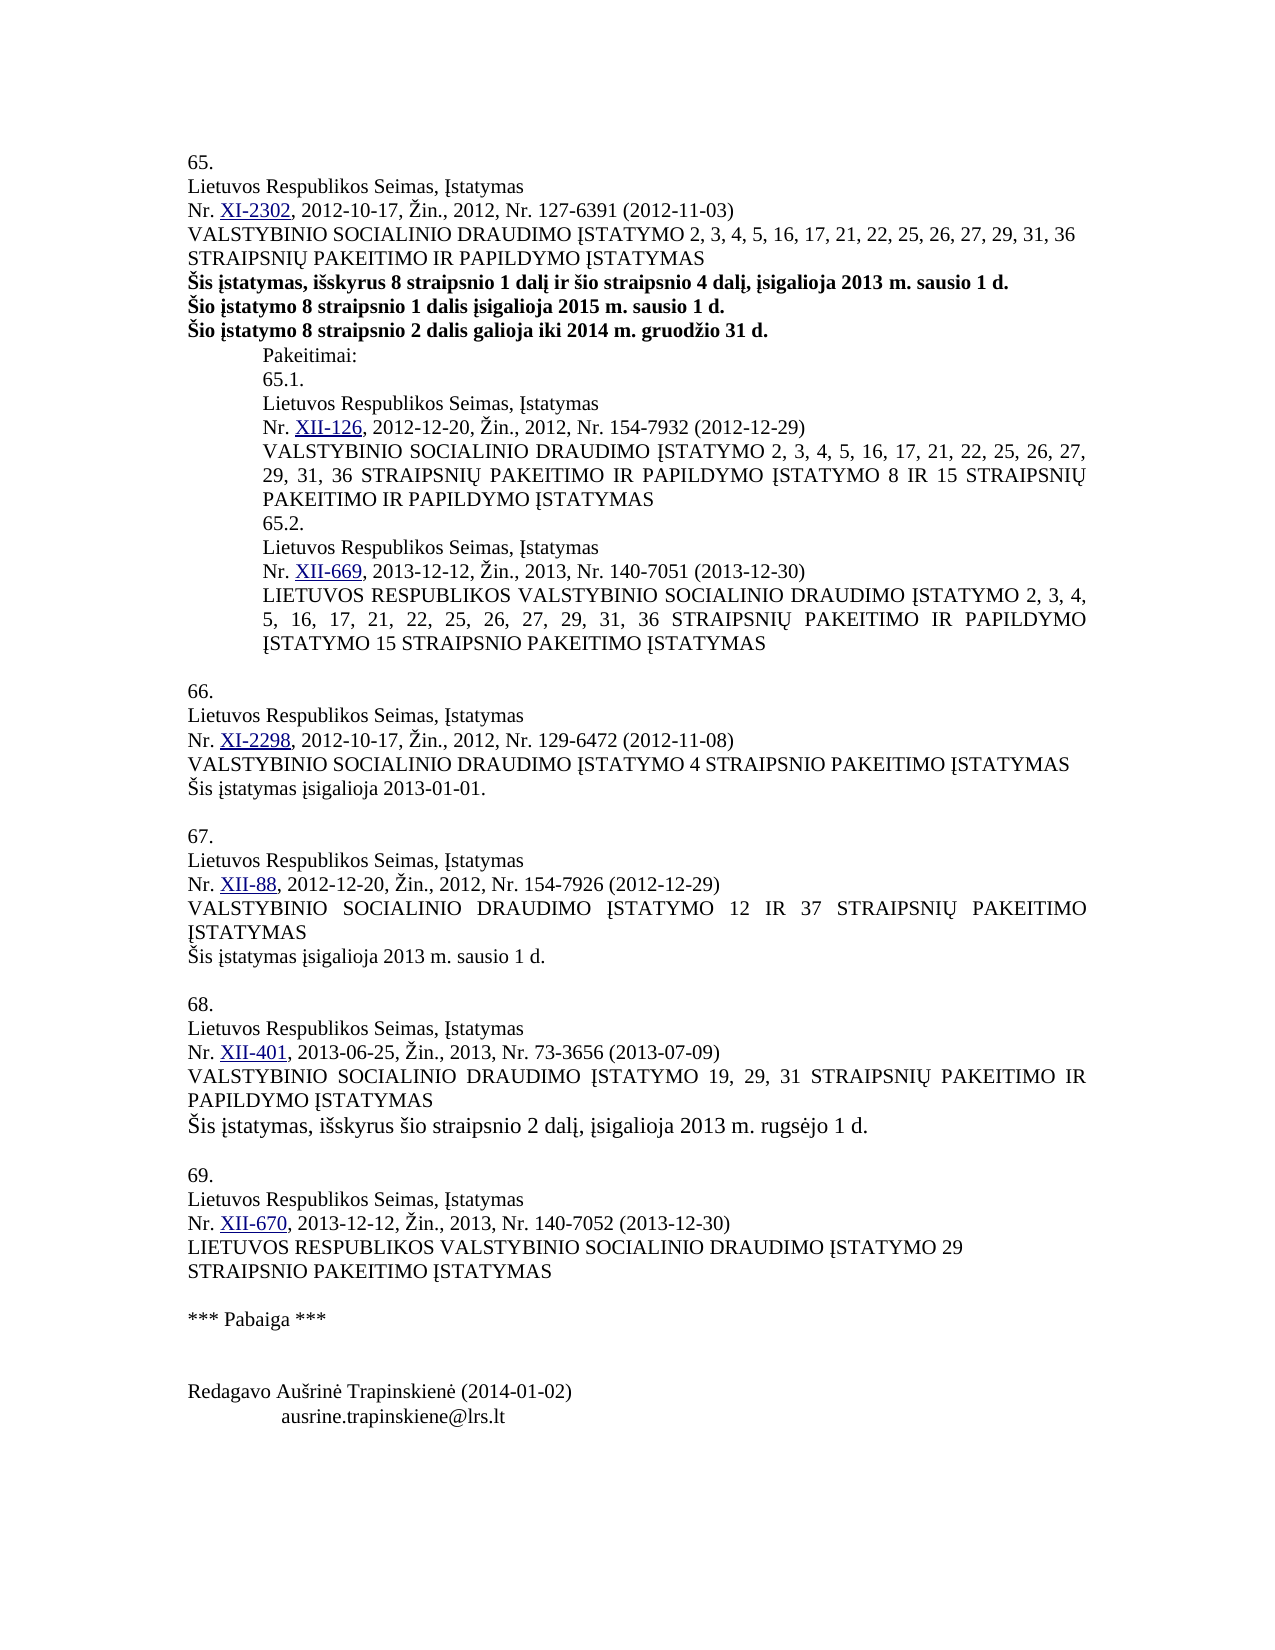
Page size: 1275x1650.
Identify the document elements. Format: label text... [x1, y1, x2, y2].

text Lietuvos Respublikos Seimas, Įstatymas [187, 174, 1087, 198]
text 66. [187, 679, 1087, 703]
text Pakeitimai: [187, 342, 1087, 367]
text Lietuvos Respublikos Seimas, Įstatymas [187, 391, 1087, 415]
text Nr. XII-88, 2012-12-20, Žin., 2012, Nr. 154-7926 (2012-12-29) [187, 872, 1087, 896]
text Redagavo Aušrinė Trapinskienė (2014-01-02) [187, 1379, 1087, 1403]
text *** Pabaiga *** [187, 1307, 1087, 1331]
text LIETUVOS RESPUBLIKOS VALSTYBINIO SOCIALINIO DRAUDIMO ĮSTATYMO 29 STRAIPSNIO PAKEITIMO ĮSTATYMAS [187, 1235, 1087, 1283]
text Nr. XII-670, 2013-12-12, Žin., 2013, Nr. 140-7052 (2013-12-30) [187, 1211, 1087, 1235]
text Šis įstatymas įsigalioja 2013 m. sausio 1 d. [187, 944, 1088, 968]
text VALSTYBINIO SOCIALINIO DRAUDIMO ĮSTATYMO 2, 3, 4, 5, 16, 17, 21, 22, 25, 26, 27, 29, 31, 36 STRAIPSNIŲ PAKEITIMO IR PAPILDYMO ĮSTATYMO 8 IR 15 STRAIPSNIŲ PAKEITIMO IR PAPILDYMO ĮSTATYMAS [262, 439, 1087, 511]
text Šio įstatymo 8 straipsnio 1 dalis įsigalioja 2015 m. sausio 1 d. [187, 294, 1076, 318]
text Šis įstatymas, išskyrus 8 straipsnio 1 dalį ir šio straipsnio 4 dalį, įsigalioja 2013 m. sausio 1 d. [187, 270, 1076, 294]
text Šio įstatymo 8 straipsnio 2 dalis galioja iki 2014 m. gruodžio 31 d. [187, 318, 1076, 342]
text Lietuvos Respublikos Seimas, Įstatymas [187, 1187, 1087, 1211]
text Nr. XII-669, 2013-12-12, Žin., 2013, Nr. 140-7051 (2013-12-30) [187, 559, 1087, 583]
text Nr. XI-2302, 2012-10-17, Žin., 2012, Nr. 127-6391 (2012-11-03) [187, 198, 1087, 222]
text Lietuvos Respublikos Seimas, Įstatymas [187, 1016, 1087, 1040]
text 65.2. [187, 511, 1087, 535]
text VALSTYBINIO SOCIALINIO DRAUDIMO ĮSTATYMO 19, 29, 31 STRAIPSNIŲ PAKEITIMO IR PAPILDYMO ĮSTATYMAS [187, 1064, 1087, 1112]
text ausrine.trapinskiene@lrs.lt [187, 1403, 1087, 1428]
text VALSTYBINIO SOCIALINIO DRAUDIMO ĮSTATYMO 2, 3, 4, 5, 16, 17, 21, 22, 25, 26, 27, 29, 31, 36 STRAIPSNIŲ PAKEITIMO IR PAPILDYMO ĮSTATYMAS [187, 222, 1087, 270]
text Nr. XI-2298, 2012-10-17, Žin., 2012, Nr. 129-6472 (2012-11-08) [187, 727, 1087, 752]
text 67. [187, 824, 1087, 848]
text VALSTYBINIO SOCIALINIO DRAUDIMO ĮSTATYMO 4 STRAIPSNIO PAKEITIMO ĮSTATYMAS [187, 752, 1087, 776]
text Nr. XII-126, 2012-12-20, Žin., 2012, Nr. 154-7932 (2012-12-29) [187, 415, 1087, 439]
text 65.1. [187, 367, 1087, 391]
text LIETUVOS RESPUBLIKOS VALSTYBINIO SOCIALINIO DRAUDIMO ĮSTATYMO 2, 3, 4, 5, 16, 17, 21, 22, 25, 26, 27, 29, 31, 36 STRAIPSNIŲ PAKEITIMO IR PAPILDYMO ĮSTATYMO 15 STRAIPSNIO PAKEITIMO ĮSTATYMAS [262, 583, 1087, 655]
text Nr. XII-401, 2013-06-25, Žin., 2013, Nr. 73-3656 (2013-07-09) [187, 1040, 1087, 1064]
text Lietuvos Respublikos Seimas, Įstatymas [187, 848, 1087, 872]
text Šis įstatymas įsigalioja 2013-01-01. [187, 776, 1087, 800]
text 68. [187, 992, 1087, 1016]
text VALSTYBINIO SOCIALINIO DRAUDIMO ĮSTATYMO 12 IR 37 STRAIPSNIŲ PAKEITIMO ĮSTATYMAS [187, 896, 1087, 944]
text Lietuvos Respublikos Seimas, Įstatymas [187, 535, 1087, 559]
text 69. [187, 1163, 1087, 1187]
text 65. [187, 150, 1087, 174]
text Šis įstatymas, išskyrus šio straipsnio 2 dalį, įsigalioja 2013 m. rugsėjo 1 d. [187, 1112, 1087, 1139]
text Lietuvos Respublikos Seimas, Įstatymas [187, 703, 1087, 727]
